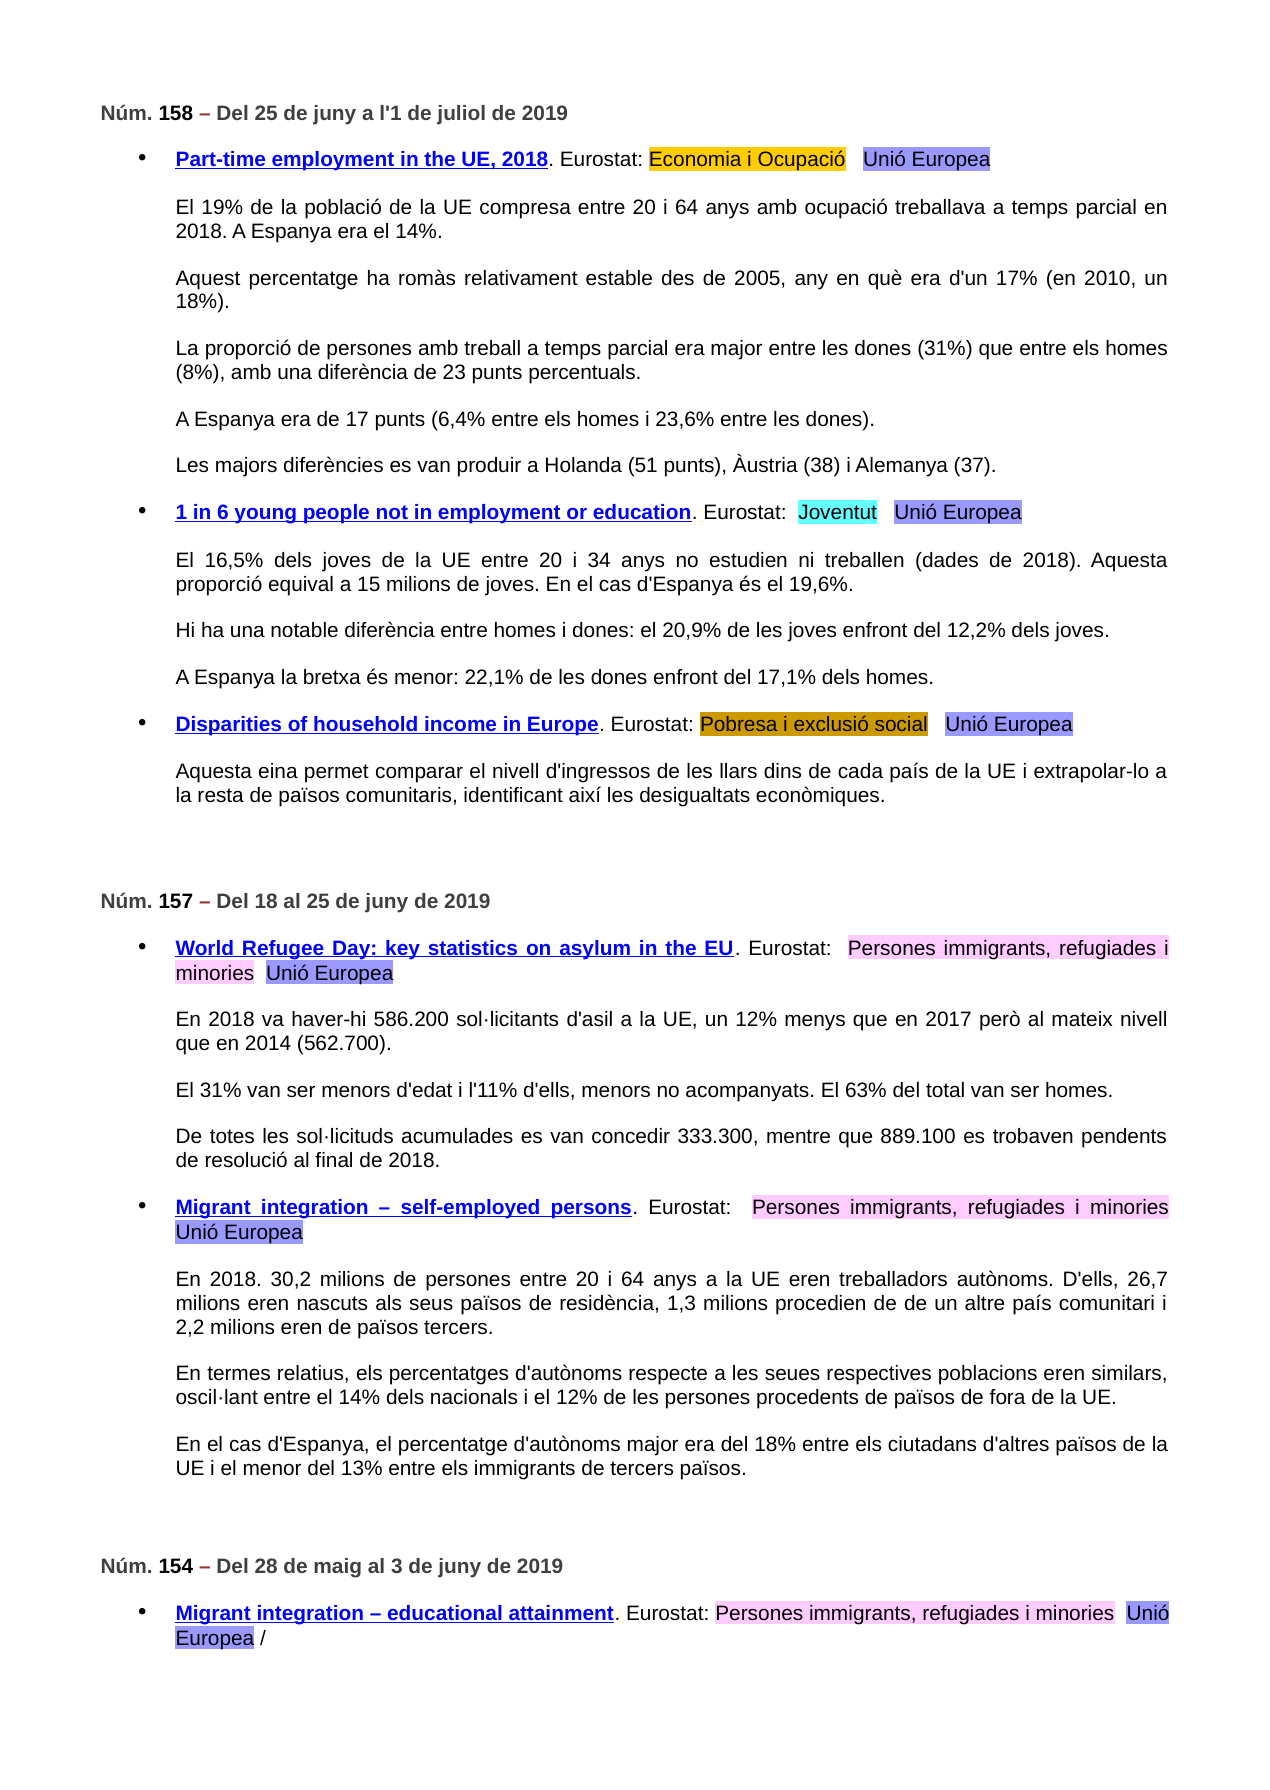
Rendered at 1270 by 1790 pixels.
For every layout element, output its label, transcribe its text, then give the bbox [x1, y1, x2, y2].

text Núm. 154 – Del 28 de maig al 3 de juny de 2019 [100, 1554, 1169, 1578]
list 1 in 6 young people not in employment or education. Eurostat: Joventut Unió Europea [138, 500, 1169, 525]
text Aquest percentatge ha romàs relativament estable des de 2005, any en què era d'un 17% (en 2010, un 18%). [175, 265, 1169, 313]
text A Espanya la bretxa és menor: 22,1% de les dones enfront del 17,1% dels homes. [175, 665, 1169, 689]
text En el cas d'Espanya, el percentatge d'autònoms major era del 18% entre els ciutadans d'altres països de la UE i el menor del 13% entre els immigrants de tercers països. [175, 1432, 1169, 1480]
subtitle Migrant integration – self-employed persons. Eurostat: Persones immigrants, refugiades i minories Unió Europea [138, 1195, 1169, 1244]
text La proporció de persones amb treball a temps parcial era major entre les dones (31%) que entre els homes (8%), amb una diferència de 23 punts percentuals. [175, 336, 1169, 384]
text El 31% van ser menors d'edat i l'11% d'ells, menors no acompanyats. El 63% del total van ser homes. [175, 1078, 1169, 1102]
subtitle En 2018. 30,2 milions de persones entre 20 i 64 anys a la UE eren treballadors autònoms. D'ells, 26,7 milions eren nascuts als seus països de residència, 1,3 milions procedien de de un altre país comunitari i 2,2 milions eren de països tercers. [175, 1267, 1169, 1338]
text De totes les sol·licituds acumulades es van concedir 333.300, mentre que 889.100 es trobaven pendents de resolució al final de 2018. [175, 1124, 1169, 1172]
list Disparities of household income in Europe. Eurostat: Pobresa i exclusió social Unió Europea [138, 712, 1169, 737]
text Les majors diferències es van produir a Holanda (51 punts), Àustria (38) i Alemanya (37). [175, 453, 1169, 477]
text En termes relatius, els percentatges d'autònoms respecte a les seues respectives poblacions eren similars, oscil·lant entre el 14% dels nacionals i el 12% de les persones procedents de països de fora de la UE. [175, 1361, 1169, 1409]
text Núm. 158 – Del 25 de juny a l'1 de juliol de 2019 [100, 100, 1169, 124]
text En 2018 va haver-hi 586.200 sol·licitants d'asil a la UE, un 12% menys que en 2017 però al mateix nivell que en 2014 (562.700). [175, 1007, 1169, 1055]
list Migrant integration – educational attainment. Eurostat: Persones immigrants, refugiades i minories Unió Europea / [138, 1601, 1169, 1649]
text Aquesta eina permet comparar el nivell d'ingressos de les llars dins de cada país de la UE i extrapolar-lo a la resta de països comunitaris, identificant així les desigualtats econòmiques. [175, 759, 1169, 807]
text El 16,5% dels joves de la UE entre 20 i 34 anys no estudien ni treballen (dades de 2018). Aquesta proporció equival a 15 milions de joves. En el cas d'Espanya és el 19,6%. [175, 548, 1169, 596]
text Hi ha una notable diferència entre homes i dones: el 20,9% de les joves enfront del 12,2% dels joves. [175, 618, 1169, 642]
text El 19% de la població de la UE compresa entre 20 i 64 anys amb ocupació treballava a temps parcial en 2018. A Espanya era el 14%. [175, 195, 1169, 243]
list Part-time employment in the UE, 2018. Eurostat: Economia i Ocupació Unió Europea [138, 147, 1169, 172]
text A Espanya era de 17 punts (6,4% entre els homes i 23,6% entre les dones). [175, 407, 1169, 431]
text Núm. 157 – Del 18 al 25 de juny de 2019 [100, 889, 1169, 913]
subtitle World Refugee Day: key statistics on asylum in the EU. Eurostat: Persones immigrants, refugiades i minories Unió Europea [138, 935, 1169, 984]
